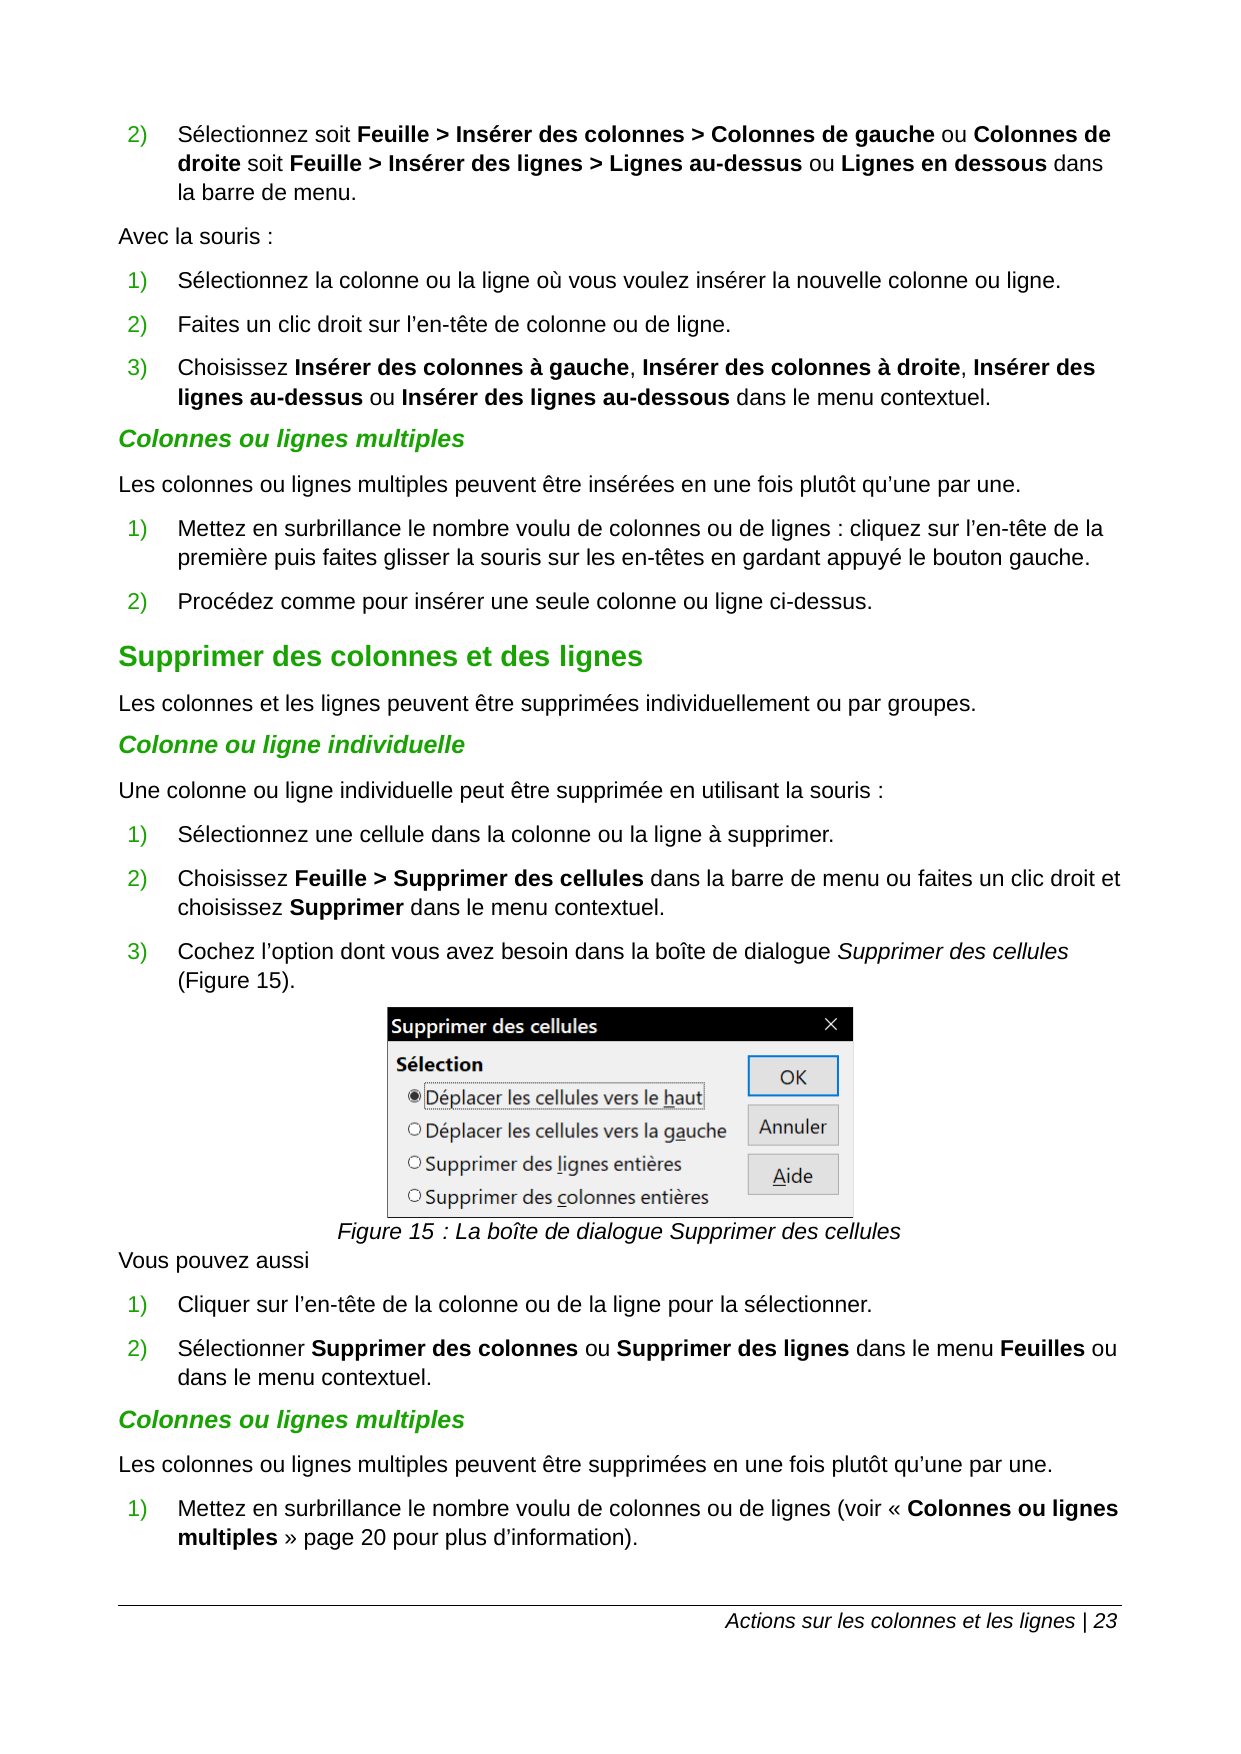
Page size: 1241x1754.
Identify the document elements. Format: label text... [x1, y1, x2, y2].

list Sélectionner Supprimer des colonnes ou Supprimer des lignes dans le menu Feuilles ou dans le menu contextuel. [148, 1332, 1122, 1390]
list Sélectionnez la colonne ou la ligne où vous voulez insérer la nouvelle colonne ou ligne. [148, 264, 1122, 293]
text Une colonne ou ligne individuelle peut être supprimée en utilisant la souris : [118, 774, 1122, 803]
subtitle Colonnes ou lignes multiples [118, 1405, 1122, 1434]
text Figure 15 : La boîte de dialogue Supprimer des cellules [118, 1218, 1122, 1244]
list Faites un clic droit sur l’en-tête de colonne ou de ligne. [148, 308, 1122, 337]
list Cliquer sur l’en-tête de la colonne ou de la ligne pour la sélectionner. [148, 1288, 1122, 1317]
list Choisissez Feuille > Supprimer des cellules dans la barre de menu ou faites un clic droit et choisissez Supprimer dans le menu contextuel. [148, 862, 1122, 920]
subtitle Supprimer des colonnes et des lignes [118, 643, 1122, 672]
subtitle Colonne ou ligne individuelle [118, 731, 1122, 760]
text Les colonnes et les lignes peuvent être supprimées individuellement ou par groupes. [118, 687, 1122, 716]
text Les colonnes ou lignes multiples peuvent être insérées en une fois plutôt qu’une par une. [118, 468, 1122, 497]
list Sélectionnez une cellule dans la colonne ou la ligne à supprimer. [148, 818, 1122, 847]
text Avec la souris : [118, 220, 1122, 249]
list Choisissez Insérer des colonnes à gauche, Insérer des colonnes à droite, Insérer des lignes au-dessus ou Insérer des lignes au-dessous dans le menu contextuel. [148, 351, 1122, 410]
picture [387, 1007, 854, 1218]
subtitle Colonnes ou lignes multiples [118, 424, 1122, 453]
list Sélectionnez soit Feuille > Insérer des colonnes > Colonnes de gauche ou Colonnes de droite soit Feuille > Insérer des lignes > Lignes au-dessus ou Lignes en dessous dans la barre de menu. [148, 118, 1122, 206]
list Procédez comme pour insérer une seule colonne ou ligne ci-dessus. [148, 585, 1122, 614]
list Mettez en surbrillance le nombre voulu de colonnes ou de lignes (voir « Colonnes ou lignes multiples » page 20 pour plus d’information). [148, 1492, 1122, 1551]
list Cochez l’option dont vous avez besoin dans la boîte de dialogue Supprimer des cellules (Figure 15). [148, 935, 1122, 993]
list Mettez en surbrillance le nombre voulu de colonnes ou de lignes : cliquez sur l’en-tête de la première puis faites glisser la souris sur les en-têtes en gardant appuyé le bouton gauche. [148, 512, 1122, 570]
text Les colonnes ou lignes multiples peuvent être supprimées en une fois plutôt qu’une par une. [118, 1448, 1122, 1478]
text Vous pouvez aussi [118, 1244, 1122, 1273]
